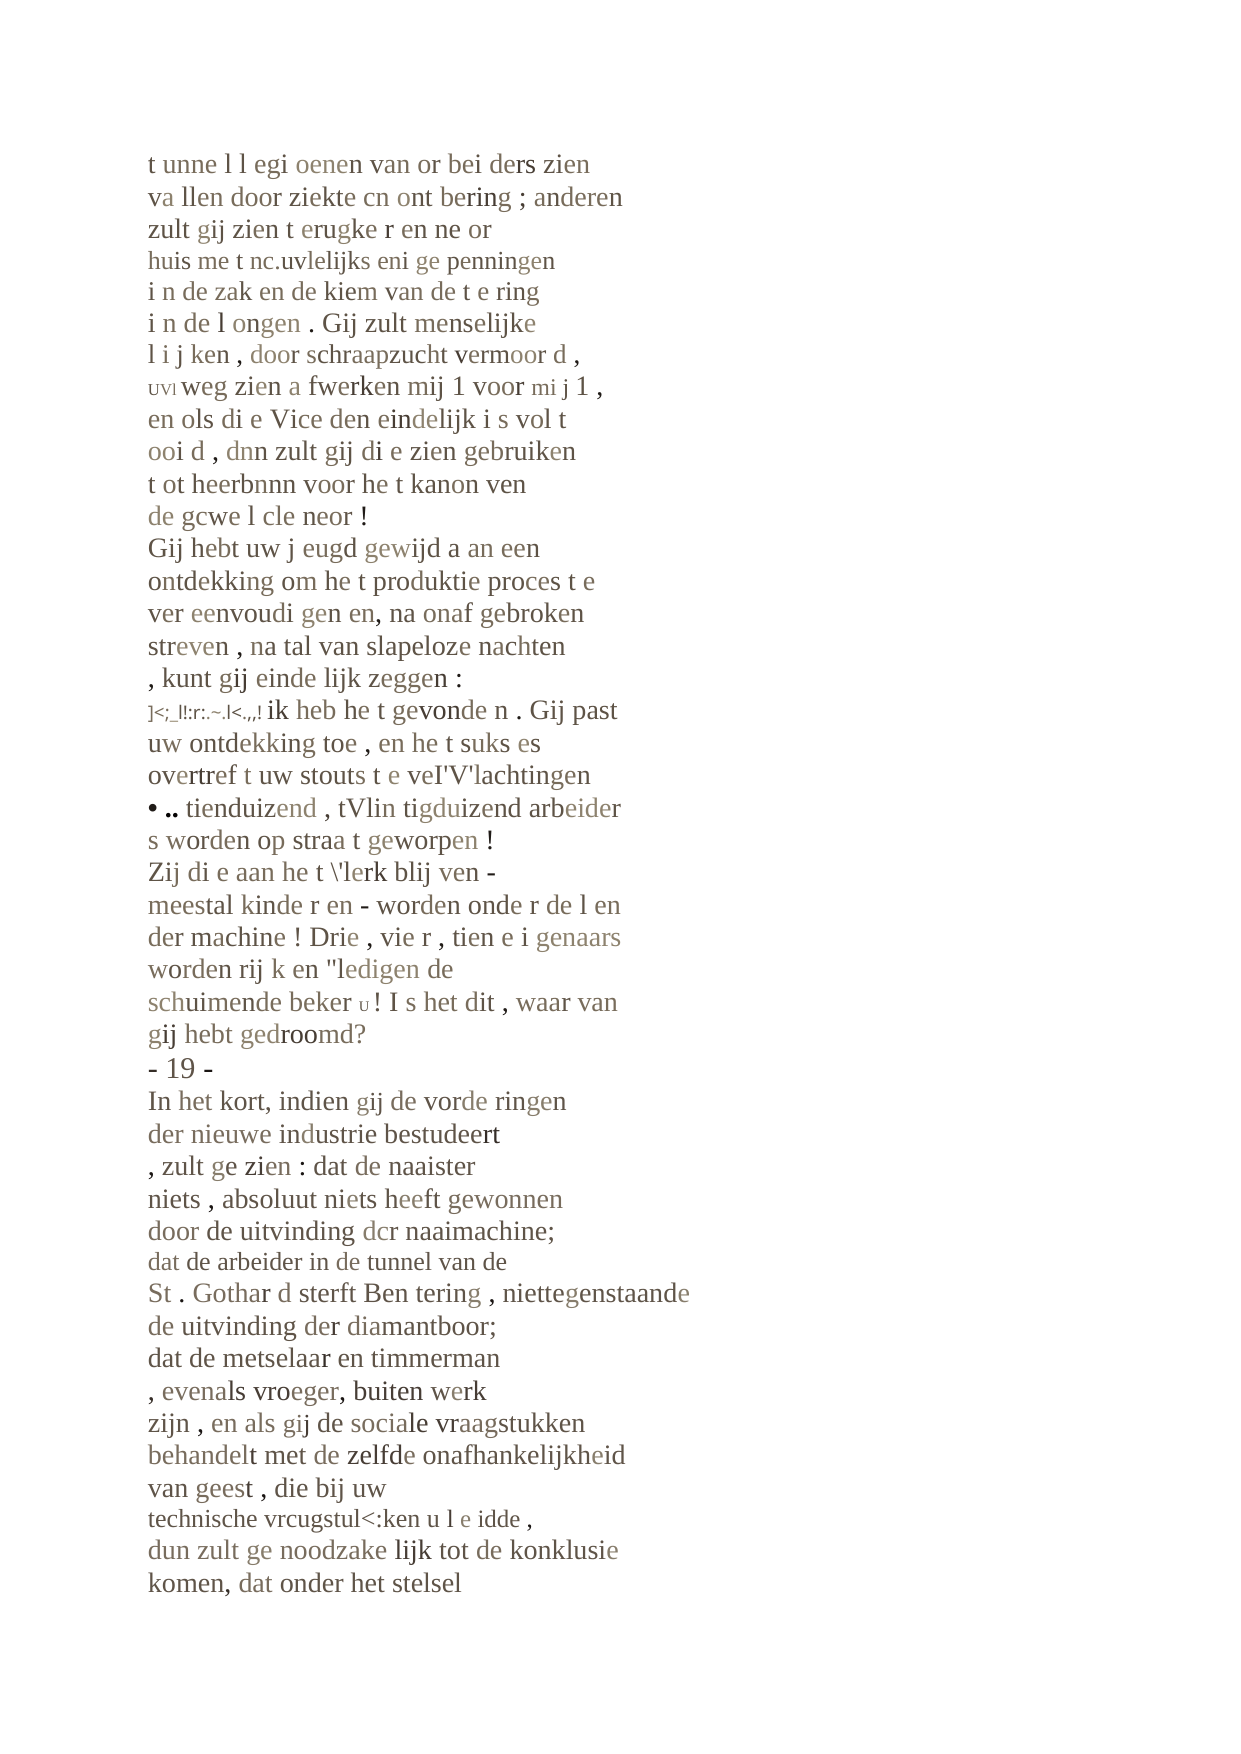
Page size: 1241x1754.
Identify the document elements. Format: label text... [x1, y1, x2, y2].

text en ols di e Vice den eindelijk i s vol t [148, 402, 1093, 434]
text dun zult ge noodzake lijk tot de konklusie [148, 1533, 1093, 1566]
text behandelt met de zelfde onafhankelijkheid [148, 1438, 1093, 1471]
text schuimende beker U ! I s het dit , waar van [148, 985, 1093, 1017]
text , kunt gij einde lijk zeggen : [148, 661, 1093, 693]
text ver eenvoudi gen en, na onaf gebroken [148, 596, 1093, 629]
text va llen door ziekte cn ont bering ; anderen [148, 180, 1093, 212]
text Zij di e aan he t \'lerk blij ven - [148, 855, 1093, 888]
text zijn , en als gij de sociale vraagstukken [148, 1406, 1093, 1438]
text door de uitvinding dcr naaimachine; [148, 1214, 1093, 1246]
text dat de metselaar en timmerman [148, 1341, 1093, 1374]
text ontdekking om he t produktie proces t e [148, 564, 1093, 596]
text i n de l ongen . Gij zult menselijke [148, 306, 1093, 338]
text In het kort, indien gij de vorde ringen [148, 1084, 1093, 1117]
text van geest , die bij uw [148, 1471, 1093, 1503]
text gij hebt gedroomd? [148, 1017, 1093, 1050]
text overtref t uw stouts t e veI'V'lachtingen [148, 758, 1093, 791]
text der nieuwe industrie bestudeert [148, 1117, 1093, 1149]
text meestal kinde r en - worden onde r de l en [148, 888, 1093, 920]
text der machine ! Drie , vie r , tien e i genaars [148, 920, 1093, 953]
text de gcwe l cle neor ! [148, 499, 1093, 531]
text ]<;_l!:r:.~.l<.,,! ik heb he t gevonde n . Gij past [148, 693, 1093, 726]
text • .. tienduizend , tVlin tigduizend arbeider [148, 791, 1093, 823]
text worden rij k en "ledigen de [148, 953, 1093, 985]
text streven , na tal van slapeloze nachten [148, 629, 1093, 661]
text l i j ken , door schraapzucht vermoor d , [148, 338, 1093, 369]
text ooi d , dnn zult gij di e zien gebruiken [148, 434, 1093, 467]
text , evenals vroeger, buiten werk [148, 1374, 1093, 1406]
text St . Gothar d sterft Ben tering , niettegenstaande [148, 1276, 1093, 1309]
text , zult ge zien : dat de naaister [148, 1149, 1093, 1182]
text t unne l l egi oenen van or bei ders zien [148, 148, 1093, 180]
text dat de arbeider in de tunnel van de [148, 1246, 1093, 1276]
text technische vrcugstul<:ken u l e idde , [148, 1503, 1093, 1533]
text s worden op straa t geworpen ! [148, 823, 1093, 855]
text komen, dat onder het stelsel [148, 1566, 1093, 1598]
text de uitvinding der diamantboor; [148, 1309, 1093, 1341]
text i n de zak en de kiem van de t e ring [148, 275, 1093, 306]
text Gij hebt uw j eugd gewijd a an een [148, 531, 1093, 564]
text UVl weg zien a fwerken mij 1 voor mi j 1 , [148, 369, 1093, 402]
text niets , absoluut niets heeft gewonnen [148, 1182, 1093, 1214]
text zult gij zien t erugke r en ne or [148, 212, 1093, 245]
text t ot heerbnnn voor he t kanon ven [148, 467, 1093, 499]
text - 19 - [148, 1050, 1093, 1084]
text uw ontdekking toe , en he t suks es [148, 726, 1093, 758]
text huis me t nc.uvlelijks eni ge penningen [148, 245, 1093, 275]
